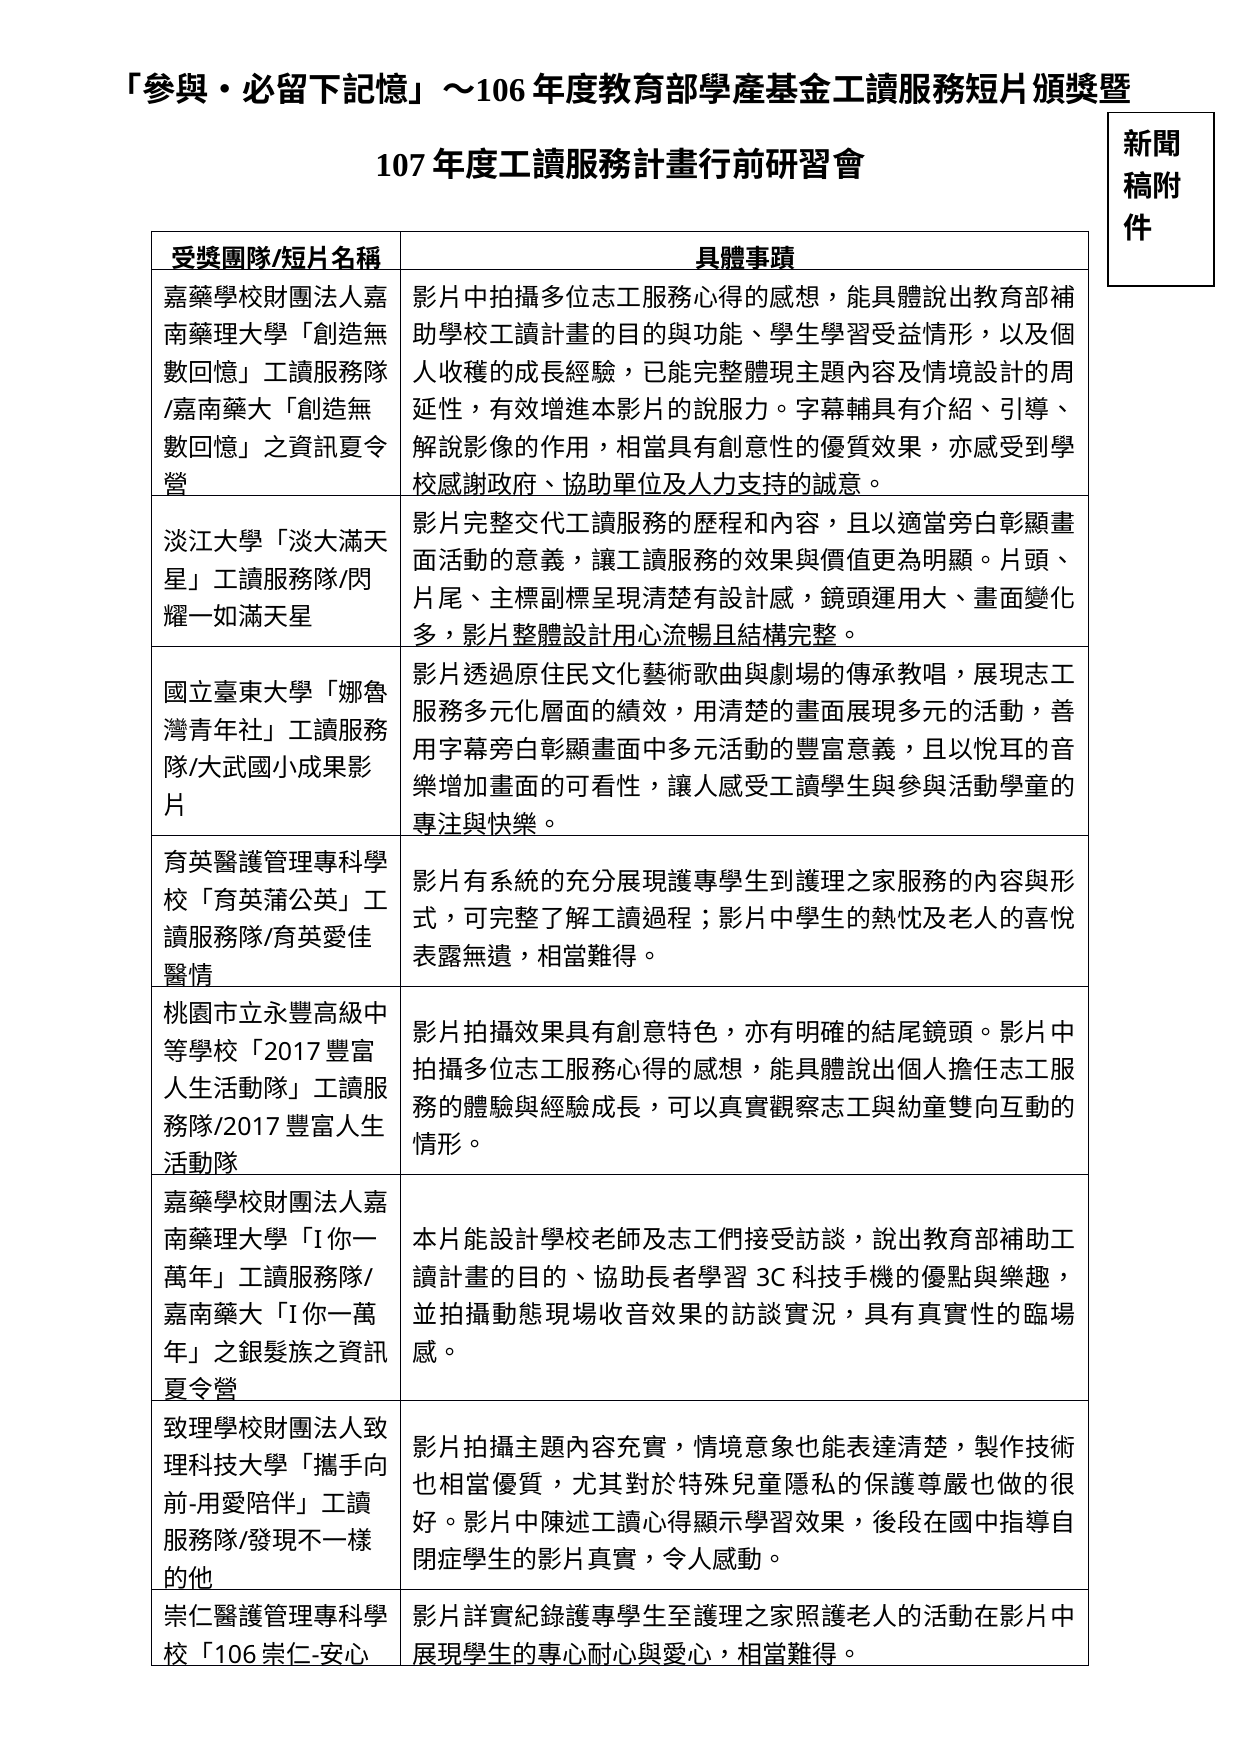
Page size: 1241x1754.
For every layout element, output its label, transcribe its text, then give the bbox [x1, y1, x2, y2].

table_cell 致理學校財團法人致理科技大學「攜手向前-用愛陪伴」工讀服務隊/發現不一樣的他 [152, 1401, 400, 1589]
text 新聞稿附件 [1123, 120, 1199, 247]
table_header 受獎團隊/短片名稱 [152, 232, 400, 269]
table_header 具體事蹟 [401, 232, 1088, 269]
table_cell 桃園市立永豐高級中等學校「2017豐富人生活動隊」工讀服務隊/2017豐富人生活動隊 [152, 987, 400, 1174]
table_cell 影片有系統的充分展現護專學生到護理之家服務的內容與形式，可完整了解工讀過程；影片中學生的熱忱及老人的喜悅表露無遺，相當難得。 [401, 836, 1088, 986]
table_cell 影片完整交代工讀服務的歷程和內容，且以適當旁白彰顯畫面活動的意義，讓工讀服務的效果與價值更為明顯。片頭、片尾、主標副標呈現清楚有設計感，鏡頭運用大、畫面變化多，影片整體設計用心流暢且結構完整。 [401, 496, 1088, 646]
table_cell 影片中拍攝多位志工服務心得的感想，能具體說出教育部補助學校工讀計畫的目的與功能、學生學習受益情形，以及個人收穫的成長經驗，已能完整體現主題內容及情境設計的周延性，有效增進本影片的說服力。字幕輔具有介紹、引導、解說影像的作用，相當具有創意性的優質效果，亦感受到學校感謝政府、協助單位及人力支持的誠意。 [401, 270, 1088, 495]
table_cell 崇仁醫護管理專科學校「106崇仁-安心 [152, 1590, 400, 1665]
table_cell 淡江大學「淡大滿天星」工讀服務隊/閃耀一如滿天星 [152, 496, 400, 646]
table_cell 育英醫護管理專科學校「育英蒲公英」工讀服務隊/育英愛佳醫情 [152, 836, 400, 986]
table_cell 本片能設計學校老師及志工們接受訪談，說出教育部補助工讀計畫的目的、協助長者學習3C科技手機的優點與樂趣，並拍攝動態現場收音效果的訪談實況，具有真實性的臨場感。 [401, 1175, 1088, 1400]
table_cell 國立臺東大學「娜魯灣青年社」工讀服務隊/大武國小成果影片 [152, 647, 400, 835]
table_cell 影片拍攝主題內容充實，情境意象也能表達清楚，製作技術也相當優質，尤其對於特殊兒童隱私的保護尊嚴也做的很好。影片中陳述工讀心得顯示學習效果，後段在國中指導自閉症學生的影片真實，令人感動。 [401, 1401, 1088, 1589]
table_cell 嘉藥學校財團法人嘉南藥理大學「I你一萬年」工讀服務隊/嘉南藥大「I你一萬年」之銀髮族之資訊夏令營 [152, 1175, 400, 1400]
table_cell 影片拍攝效果具有創意特色，亦有明確的結尾鏡頭。影片中拍攝多位志工服務心得的感想，能具體說出個人擔任志工服務的體驗與經驗成長，可以真實觀察志工與糼童雙向互動的情形。 [401, 987, 1088, 1174]
table_cell 影片透過原住民文化藝術歌曲與劇場的傳承教唱，展現志工服務多元化層面的績效，用清楚的畫面展現多元的活動，善用字幕旁白彰顯畫面中多元活動的豐富意義，且以悅耳的音樂增加畫面的可看性，讓人感受工讀學生與參與活動學童的專注與快樂。 [401, 647, 1088, 835]
table_cell 嘉藥學校財團法人嘉南藥理大學「創造無數回憶」工讀服務隊/嘉南藥大「創造無數回憶」之資訊夏令營 [152, 270, 400, 495]
table_cell 影片詳實紀錄護專學生至護理之家照護老人的活動在影片中展現學生的專心耐心與愛心，相當難得。 [401, 1590, 1088, 1665]
text 「參與‧必留下記憶」～106年度教育部學產基金工讀服務短片頒獎暨107年度工讀服務計畫行前研習會 [89, 43, 1152, 193]
